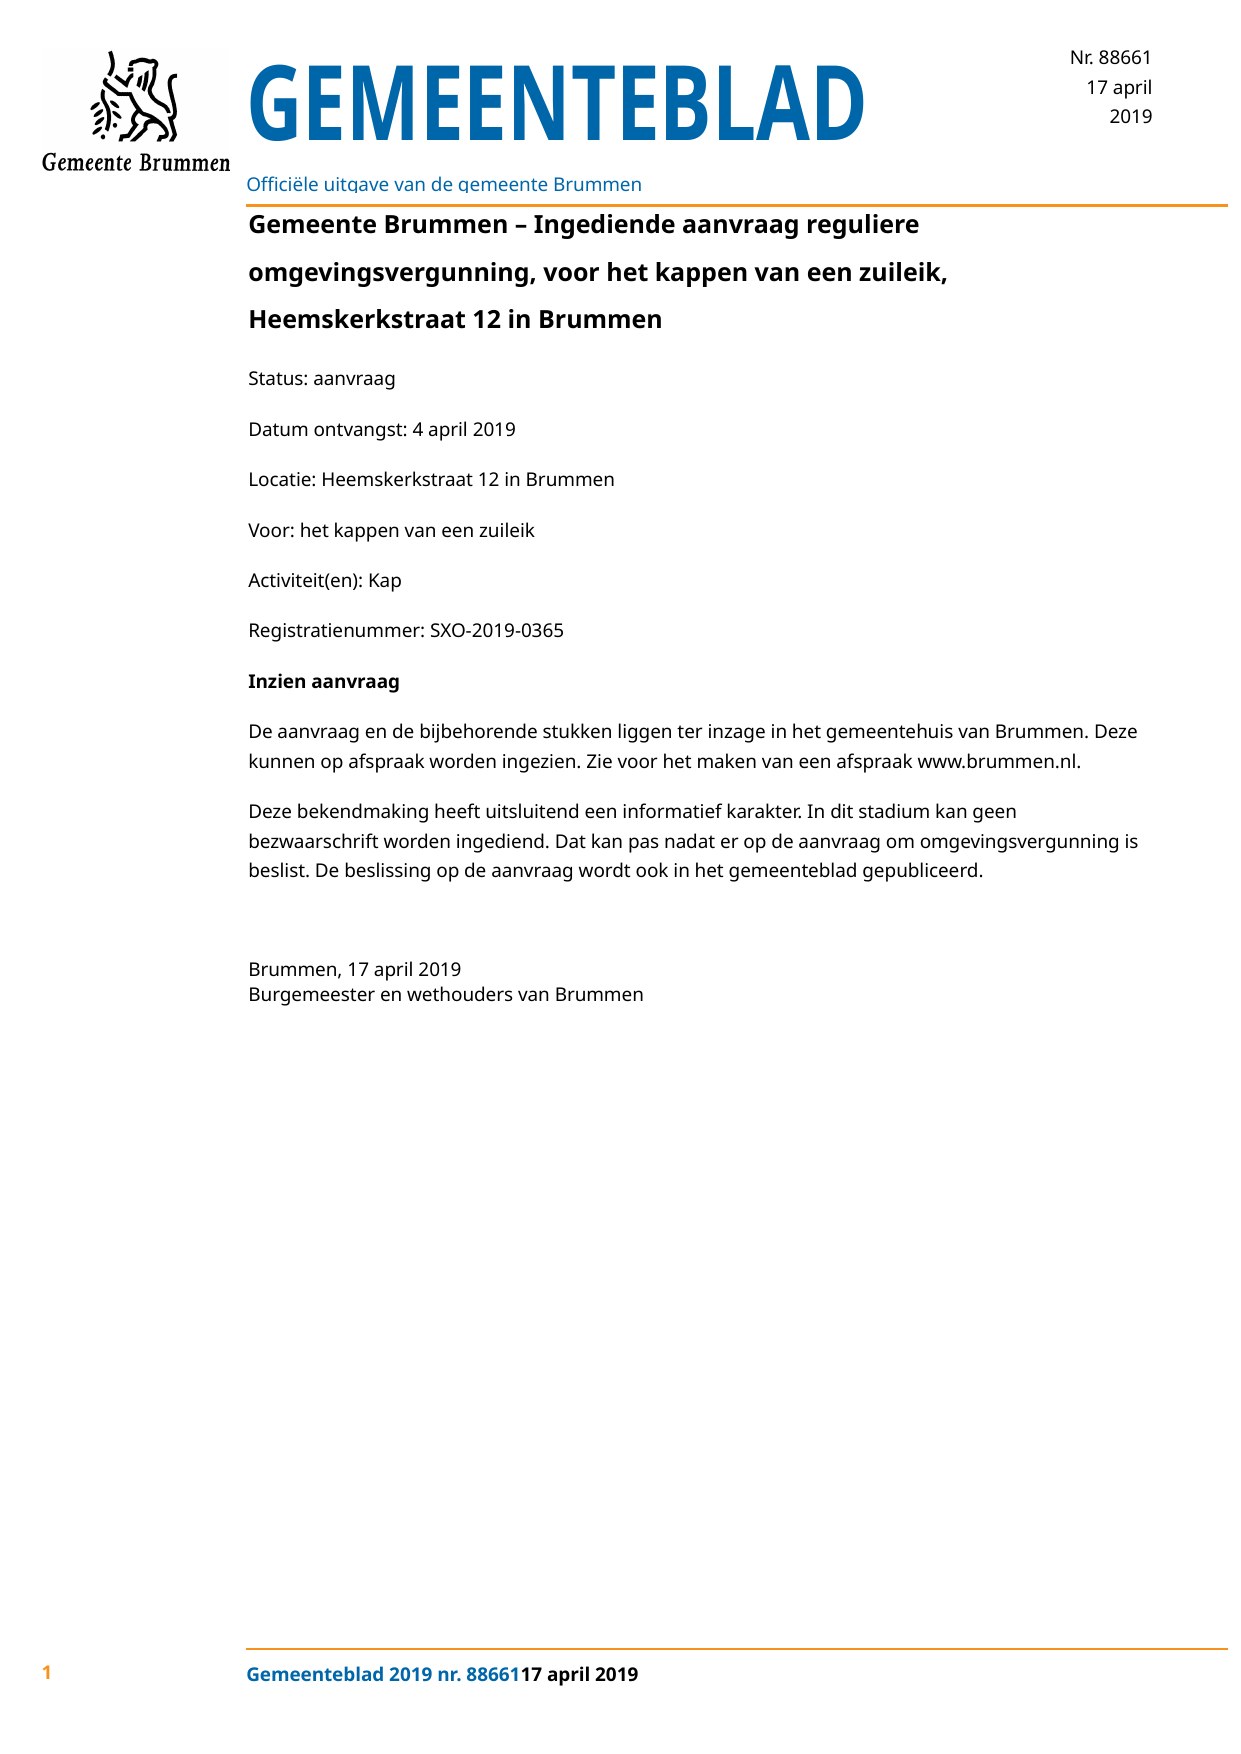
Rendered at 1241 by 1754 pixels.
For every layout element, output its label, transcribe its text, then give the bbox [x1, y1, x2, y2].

text Datum ontvangst: 4 april 2019 [248, 416, 1152, 442]
text Locatie: Heemskerkstraat 12 in Brummen [248, 466, 1152, 492]
text Registratienummer: SXO-2019-0365 [248, 618, 1152, 643]
text Activiteit(en): Kap [248, 567, 1152, 593]
text Status: aanvraag [248, 366, 1152, 391]
text Deze bekendmaking heeft uitsluitend een informatief karakter. In dit stadium kan geen bezwaarschrift worden ingediend. Dat kan pas nadat er op de aanvraag om omgevingsvergunning is beslist. De beslissing op de aanvraag wordt ook in het gemeenteblad gepubliceerd. [248, 798, 1152, 883]
text Burgemeester en wethouders van Brummen [248, 982, 1152, 1007]
text De aanvraag en de bijbehorende stukken liggen ter inzage in het gemeentehuis van Brummen. Deze kunnen op afspraak worden ingezien. Zie voor het maken van een afspraak www.brummen.nl. [248, 718, 1152, 774]
text Brummen, 17 april 2019 [248, 956, 1152, 982]
text Voor: het kappen van een zuileik [248, 517, 1152, 542]
text Gemeente Brummen – Ingediende aanvraag reguliere omgevingsvergunning, voor het kappen van een zuileik, Heemskerkstraat 12 in Brummen [248, 207, 1152, 336]
text Inzien aanvraag [248, 668, 1152, 694]
picture [41, 47, 231, 172]
